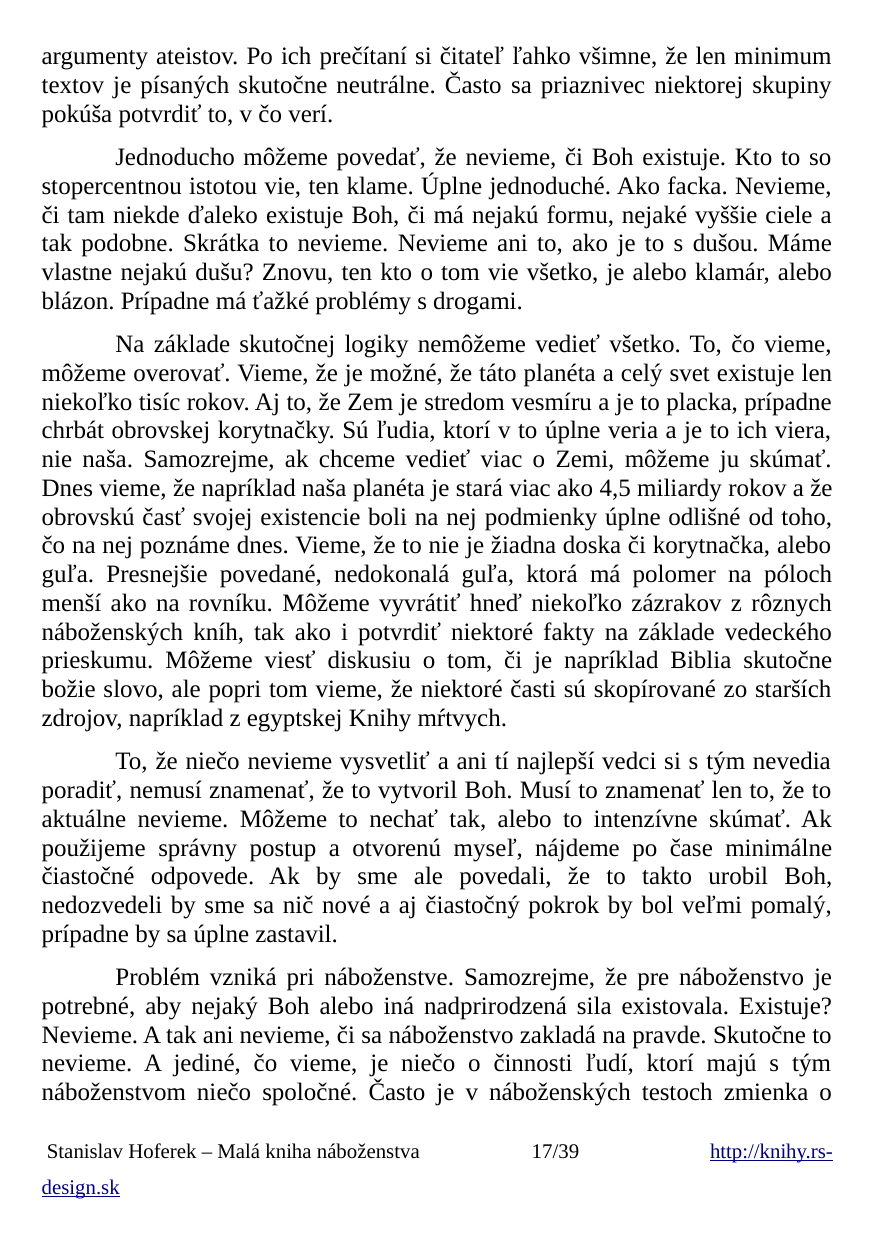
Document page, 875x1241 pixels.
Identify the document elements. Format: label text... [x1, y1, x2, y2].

text Na základe skutočnej logiky nemôžeme vedieť všetko. To, čo vieme, môžeme overovať. Vieme, že je možné, že táto planéta a celý svet existuje len niekoľko tisíc rokov. Aj to, že Zem je stredom vesmíru a je to placka, prípadne chrbát obrovskej korytnačky. Sú ľudia, ktorí v to úplne veria a je to ich viera, nie naša. Samozrejme, ak chceme vedieť viac o Zemi, môžeme ju skúmať. Dnes vieme, že napríklad naša planéta je stará viac ako 4,5 miliardy rokov a že obrovskú časť svojej existencie boli na nej podmienky úplne odlišné od toho, čo na nej poznáme dnes. Vieme, že to nie je žiadna doska či korytnačka, alebo guľa. Presnejšie povedané, nedokonalá guľa, ktorá má polomer na póloch menší ako na rovníku. Môžeme vyvrátiť hneď niekoľko zázrakov z rôznych náboženských kníh, tak ako i potvrdiť niektoré fakty na základe vedeckého prieskumu. Môžeme viesť diskusiu o tom, či je napríklad Biblia skutočne božie slovo, ale popri tom vieme, že niektoré časti sú skopírované zo starších zdrojov, napríklad z egyptskej Knihy mŕtvych. [41, 329, 833, 732]
text To, že niečo nevieme vysvetliť a ani tí najlepší vedci si s tým nevedia poradiť, nemusí znamenať, že to vytvoril Boh. Musí to znamenať len to, že to aktuálne nevieme. Môžeme to nechať tak, alebo to intenzívne skúmať. Ak použijeme správny postup a otvorenú myseľ, nájdeme po čase minimálne čiastočné odpovede. Ak by sme ale povedali, že to takto urobil Boh, nedozvedeli by sme sa nič nové a aj čiastočný pokrok by bol veľmi pomalý, prípadne by sa úplne zastavil. [41, 746, 833, 948]
text Problém vzniká pri náboženstve. Samozrejme, že pre náboženstvo je potrebné, aby nejaký Boh alebo iná nadprirodzená sila existovala. Existuje? Nevieme. A tak ani nevieme, či sa náboženstvo zakladá na pravde. Skutočne to nevieme. A jediné, čo vieme, je niečo o činnosti ľudí, ktorí majú s tým náboženstvom niečo spoločné. Často je v náboženských testoch zmienka o [41, 962, 833, 1106]
text Jednoducho môžeme povedať, že nevieme, či Boh existuje. Kto to so stopercentnou istotou vie, ten klame. Úplne jednoduché. Ako facka. Nevieme, či tam niekde ďaleko existuje Boh, či má nejakú formu, nejaké vyššie ciele a tak podobne. Skrátka to nevieme. Nevieme ani to, ako je to s dušou. Máme vlastne nejakú dušu? Znovu, ten kto o tom vie všetko, je alebo klamár, alebo blázon. Prípadne má ťažké problémy s drogami. [41, 142, 833, 315]
text argumenty ateistov. Po ich prečítaní si čitateľ ľahko všimne, že len minimum textov je písaných skutočne neutrálne. Často sa priaznivec niektorej skupiny pokúša potvrdiť to, v čo verí. [41, 41, 833, 128]
